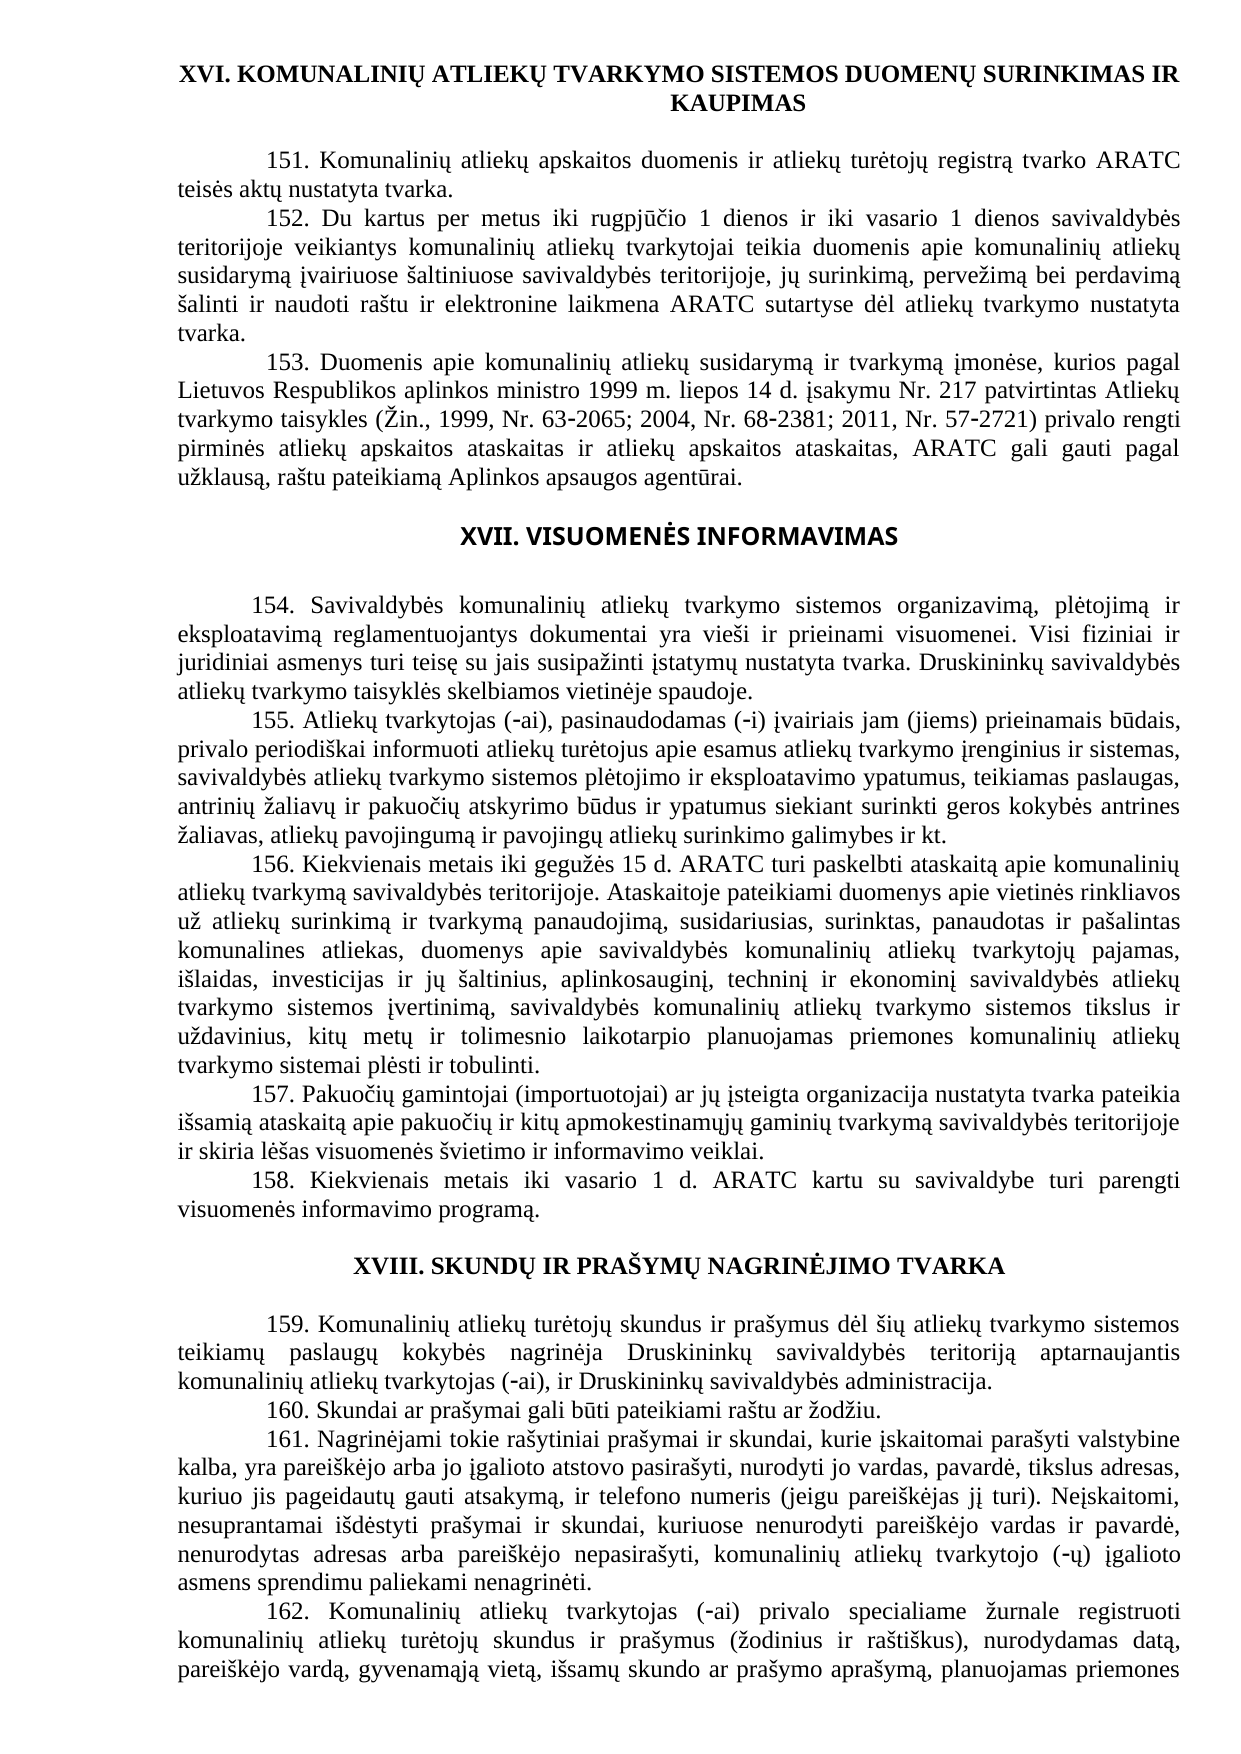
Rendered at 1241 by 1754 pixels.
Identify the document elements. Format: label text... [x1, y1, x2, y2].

text 160. Skundai ar prašymai gali būti pateikiami raštu ar žodžiu. [177, 1395, 1181, 1424]
text 159. Komunalinių atliekų turėtojų skundus ir prašymus dėl šių atliekų tvarkymo sistemos teikiamų paslaugų kokybės nagrinėja Druskininkų savivaldybės teritoriją aptarnaujantis komunalinių atliekų tvarkytojas (ai), ir Druskininkų savivaldybės administracija. [177, 1309, 1181, 1395]
text XVII. VISUOMENĖS INFORMAVIMAS [177, 519, 1181, 553]
text 151. Komunalinių atliekų apskaitos duomenis ir atliekų turėtojų registrą tvarko ARATC teisės aktų nustatyta tvarka. [177, 145, 1181, 203]
text 158. Kiekvienais metais iki vasario 1 d. ARATC kartu su savivaldybe turi parengti visuomenės informavimo programą. [177, 1165, 1181, 1222]
text XVI. KOMUNALINIŲ ATLIEKŲ TVARKYMO SISTEMOS DUOMENŲ SURINKIMAS IR KAUPIMAS [177, 59, 1181, 117]
text 156. Kiekvienais metais iki gegužės 15 d. ARATC turi paskelbti ataskaitą apie komunalinių atliekų tvarkymą savivaldybės teritorijoje. Ataskaitoje pateikiami duomenys apie vietinės rinkliavos už atliekų surinkimą ir tvarkymą panaudojimą, susidariusias, surinktas, panaudotas ir pašalintas komunalines atliekas, duomenys apie savivaldybės komunalinių atliekų tvarkytojų pajamas, išlaidas, investicijas ir jų šaltinius, aplinkosauginį, techninį ir ekonominį savivaldybės atliekų tvarkymo sistemos įvertinimą, savivaldybės komunalinių atliekų tvarkymo sistemos tikslus ir uždavinius, kitų metų ir tolimesnio laikotarpio planuojamas priemones komunalinių atliekų tvarkymo sistemai plėsti ir tobulinti. [177, 849, 1181, 1079]
text 162. Komunalinių atliekų tvarkytojas (ai) privalo specialiame žurnale registruoti komunalinių atliekų turėtojų skundus ir prašymus (žodinius ir raštiškus), nurodydamas datą, pareiškėjo vardą, gyvenamąją vietą, išsamų skundo ar prašymo aprašymą, planuojamas priemones [177, 1596, 1181, 1682]
text XVIII. SKUNDŲ IR PRAŠYMŲ NAGRINĖJIMO TVARKA [177, 1251, 1181, 1280]
text 152. Du kartus per metus iki rugpjūčio 1 dienos ir iki vasario 1 dienos savivaldybės teritorijoje veikiantys komunalinių atliekų tvarkytojai teikia duomenis apie komunalinių atliekų susidarymą įvairiuose šaltiniuose savivaldybės teritorijoje, jų surinkimą, pervežimą bei perdavimą šalinti ir naudoti raštu ir elektronine laikmena ARATC sutartyse dėl atliekų tvarkymo nustatyta tvarka. [177, 203, 1181, 347]
text 153. Duomenis apie komunalinių atliekų susidarymą ir tvarkymą įmonėse, kurios pagal Lietuvos Respublikos aplinkos ministro 1999 m. liepos 14 d. įsakymu Nr. 217 patvirtintas Atliekų tvarkymo taisykles (Žin., 1999, Nr. 632065; 2004, Nr. 682381; 2011, Nr. 572721) privalo rengti pirminės atliekų apskaitos ataskaitas ir atliekų apskaitos ataskaitas, ARATC gali gauti pagal užklausą, raštu pateikiamą Aplinkos apsaugos agentūrai. [177, 347, 1181, 490]
text 155. Atliekų tvarkytojas (ai), pasinaudodamas (i) įvairiais jam (jiems) prieinamais būdais, privalo periodiškai informuoti atliekų turėtojus apie esamus atliekų tvarkymo įrenginius ir sistemas, savivaldybės atliekų tvarkymo sistemos plėtojimo ir eksploatavimo ypatumus, teikiamas paslaugas, antrinių žaliavų ir pakuočių atskyrimo būdus ir ypatumus siekiant surinkti geros kokybės antrines žaliavas, atliekų pavojingumą ir pavojingų atliekų surinkimo galimybes ir kt. [177, 705, 1181, 849]
text 157. Pakuočių gamintojai (importuotojai) ar jų įsteigta organizacija nustatyta tvarka pateikia išsamią ataskaitą apie pakuočių ir kitų apmokestinamųjų gaminių tvarkymą savivaldybės teritorijoje ir skiria lėšas visuomenės švietimo ir informavimo veiklai. [177, 1079, 1181, 1165]
text 161. Nagrinėjami tokie rašytiniai prašymai ir skundai, kurie įskaitomai parašyti valstybine kalba, yra pareiškėjo arba jo įgalioto atstovo pasirašyti, nurodyti jo vardas, pavardė, tikslus adresas, kuriuo jis pageidautų gauti atsakymą, ir telefono numeris (jeigu pareiškėjas jį turi). Neįskaitomi, nesuprantamai išdėstyti prašymai ir skundai, kuriuose nenurodyti pareiškėjo vardas ir pavardė, nenurodytas adresas arba pareiškėjo nepasirašyti, komunalinių atliekų tvarkytojo (ų) įgalioto asmens sprendimu paliekami nenagrinėti. [177, 1424, 1181, 1596]
text 154. Savivaldybės komunalinių atliekų tvarkymo sistemos organizavimą, plėtojimą ir eksploatavimą reglamentuojantys dokumentai yra vieši ir prieinami visuomenei. Visi fiziniai ir juridiniai asmenys turi teisę su jais susipažinti įstatymų nustatyta tvarka. Druskininkų savivaldybės atliekų tvarkymo taisyklės skelbiamos vietinėje spaudoje. [177, 590, 1181, 705]
